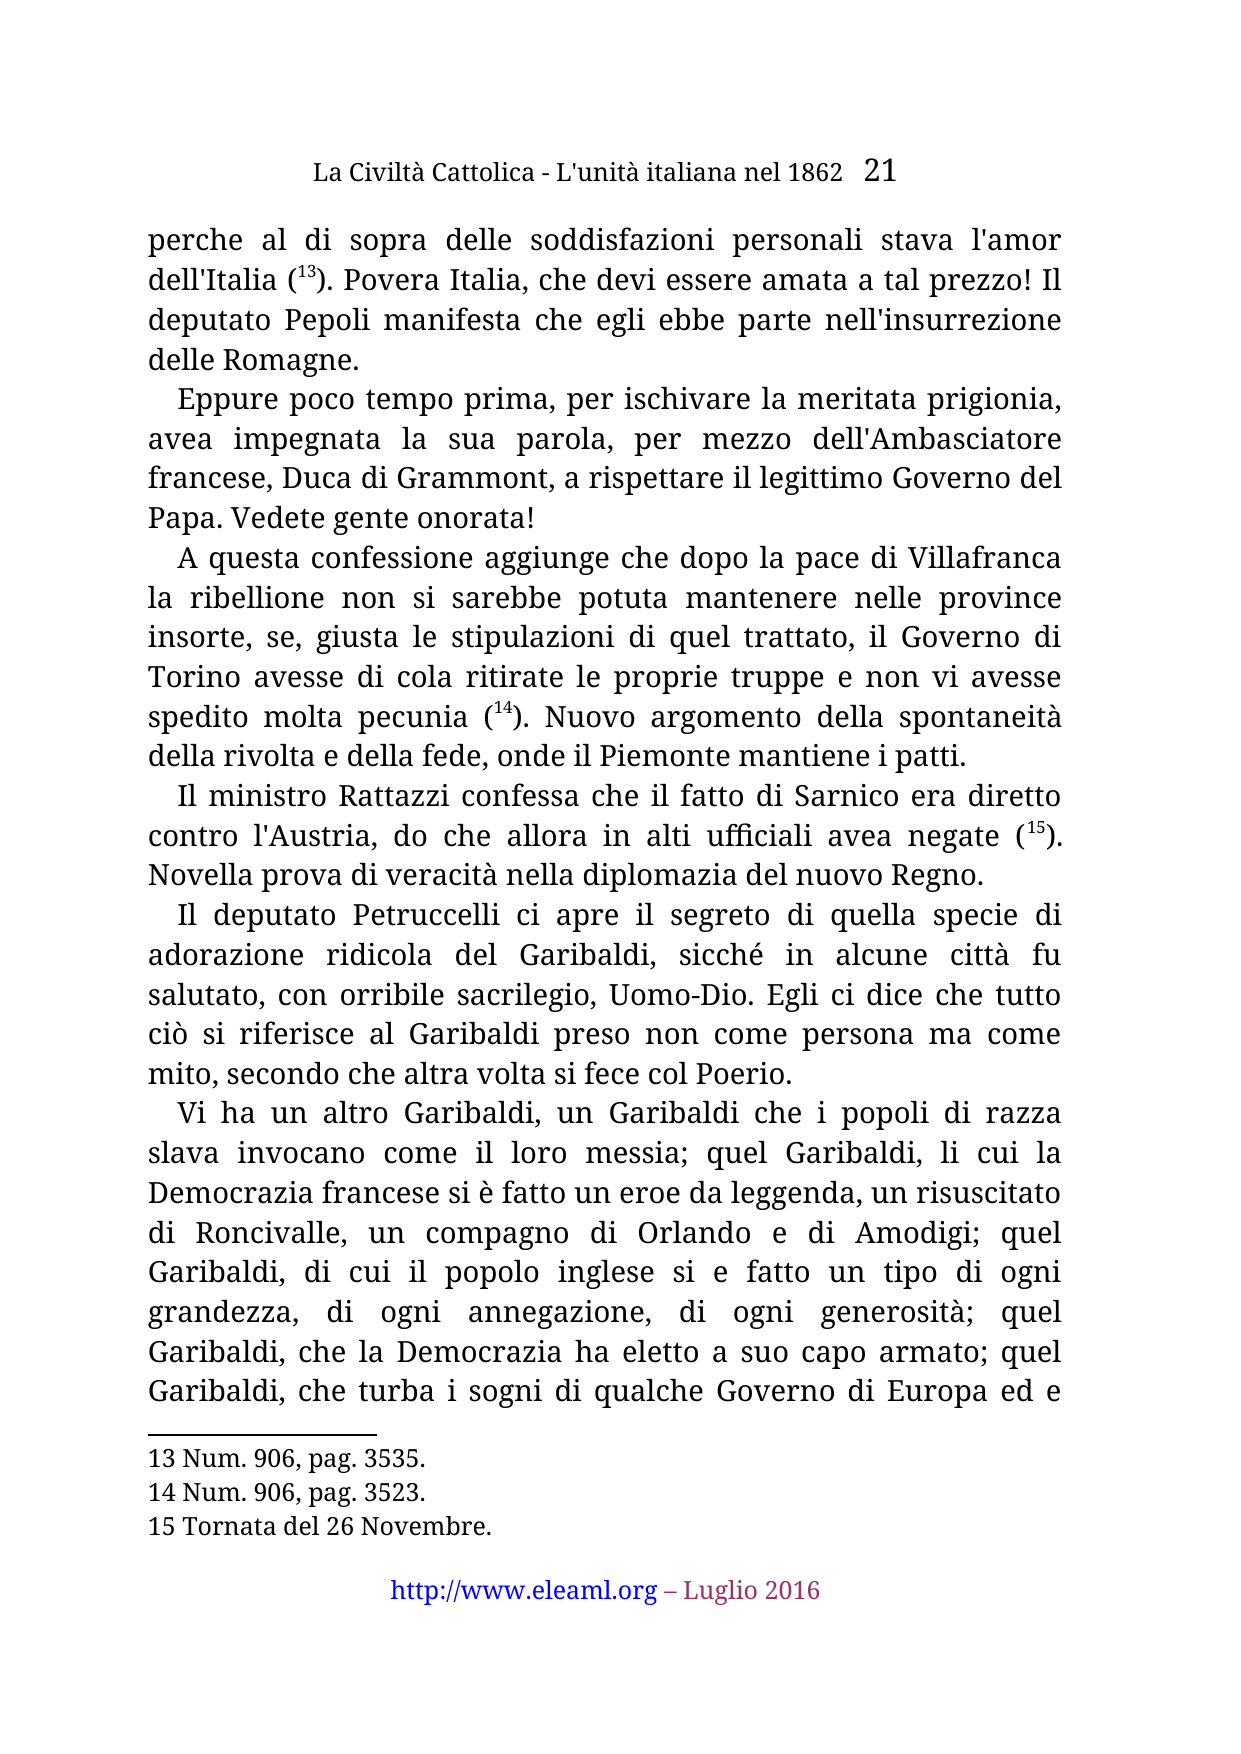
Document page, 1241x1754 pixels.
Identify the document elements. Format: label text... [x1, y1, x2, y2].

text Il ministro Rattazzi confessa che il fatto di Sarnico era diretto contro l'Austria, do che allora in alti ufficiali avea negate (). Novella prova di veracità nella diplomazia del nuovo Regno. [148, 775, 1063, 894]
text Tornata del 26 Novembre. [148, 1509, 1063, 1543]
text perche al di sopra delle soddisfazioni personali stava l'amor dell'Italia (). Povera Italia, che devi essere amata a tal prezzo! Il deputato Pepoli manifesta che egli ebbe parte nell'insurrezione delle Romagne. [148, 220, 1063, 378]
text Num. 906, pag. 3535. [148, 1441, 1063, 1475]
text Eppure poco tempo prima, per ischivare la meritata prigionia, avea impegnata la sua parola, per mezzo dell'Ambasciatore francese, Duca di Grammont, a rispettare il legittimo Governo del Papa. Vedete gente onorata! [148, 378, 1063, 537]
text Num. 906, pag. 3523. [148, 1475, 1063, 1509]
text Vi ha un altro Garibaldi, un Garibaldi che i popoli di razza slava invocano come il loro messia; quel Garibaldi, li cui la Democrazia francese si è fatto un eroe da leggenda, un risuscitato di Roncivalle, un compagno di Orlando e di Amodigi; quel Garibaldi, di cui il popolo inglese si e fatto un tipo di ogni grandezza, di ogni annegazione, di ogni generosità; quel Garibaldi, che la Democrazia ha eletto a suo capo armato; quel Garibaldi, che turba i sogni di qualche Governo di Europa ed e [148, 1093, 1063, 1410]
text A questa confessione aggiunge che dopo la pace di Villafranca la ribellione non si sarebbe potuta mantenere nelle province insorte, se, giusta le stipulazioni di quel trattato, il Governo di Torino avesse di cola ritirate le proprie truppe e non vi avesse spedito molta pecunia (). Nuovo argomento della spontaneità della rivolta e della fede, onde il Piemonte mantiene i patti. [148, 537, 1063, 775]
text Il deputato Petruccelli ci apre il segreto di quella specie di adorazione ridicola del Garibaldi, sicché in alcune città fu salutato, con orribile sacrilegio, Uomo-Dio. Egli ci dice che tutto ciò si riferisce al Garibaldi preso non come persona ma come mito, secondo che altra volta si fece col Poerio. [148, 894, 1063, 1093]
